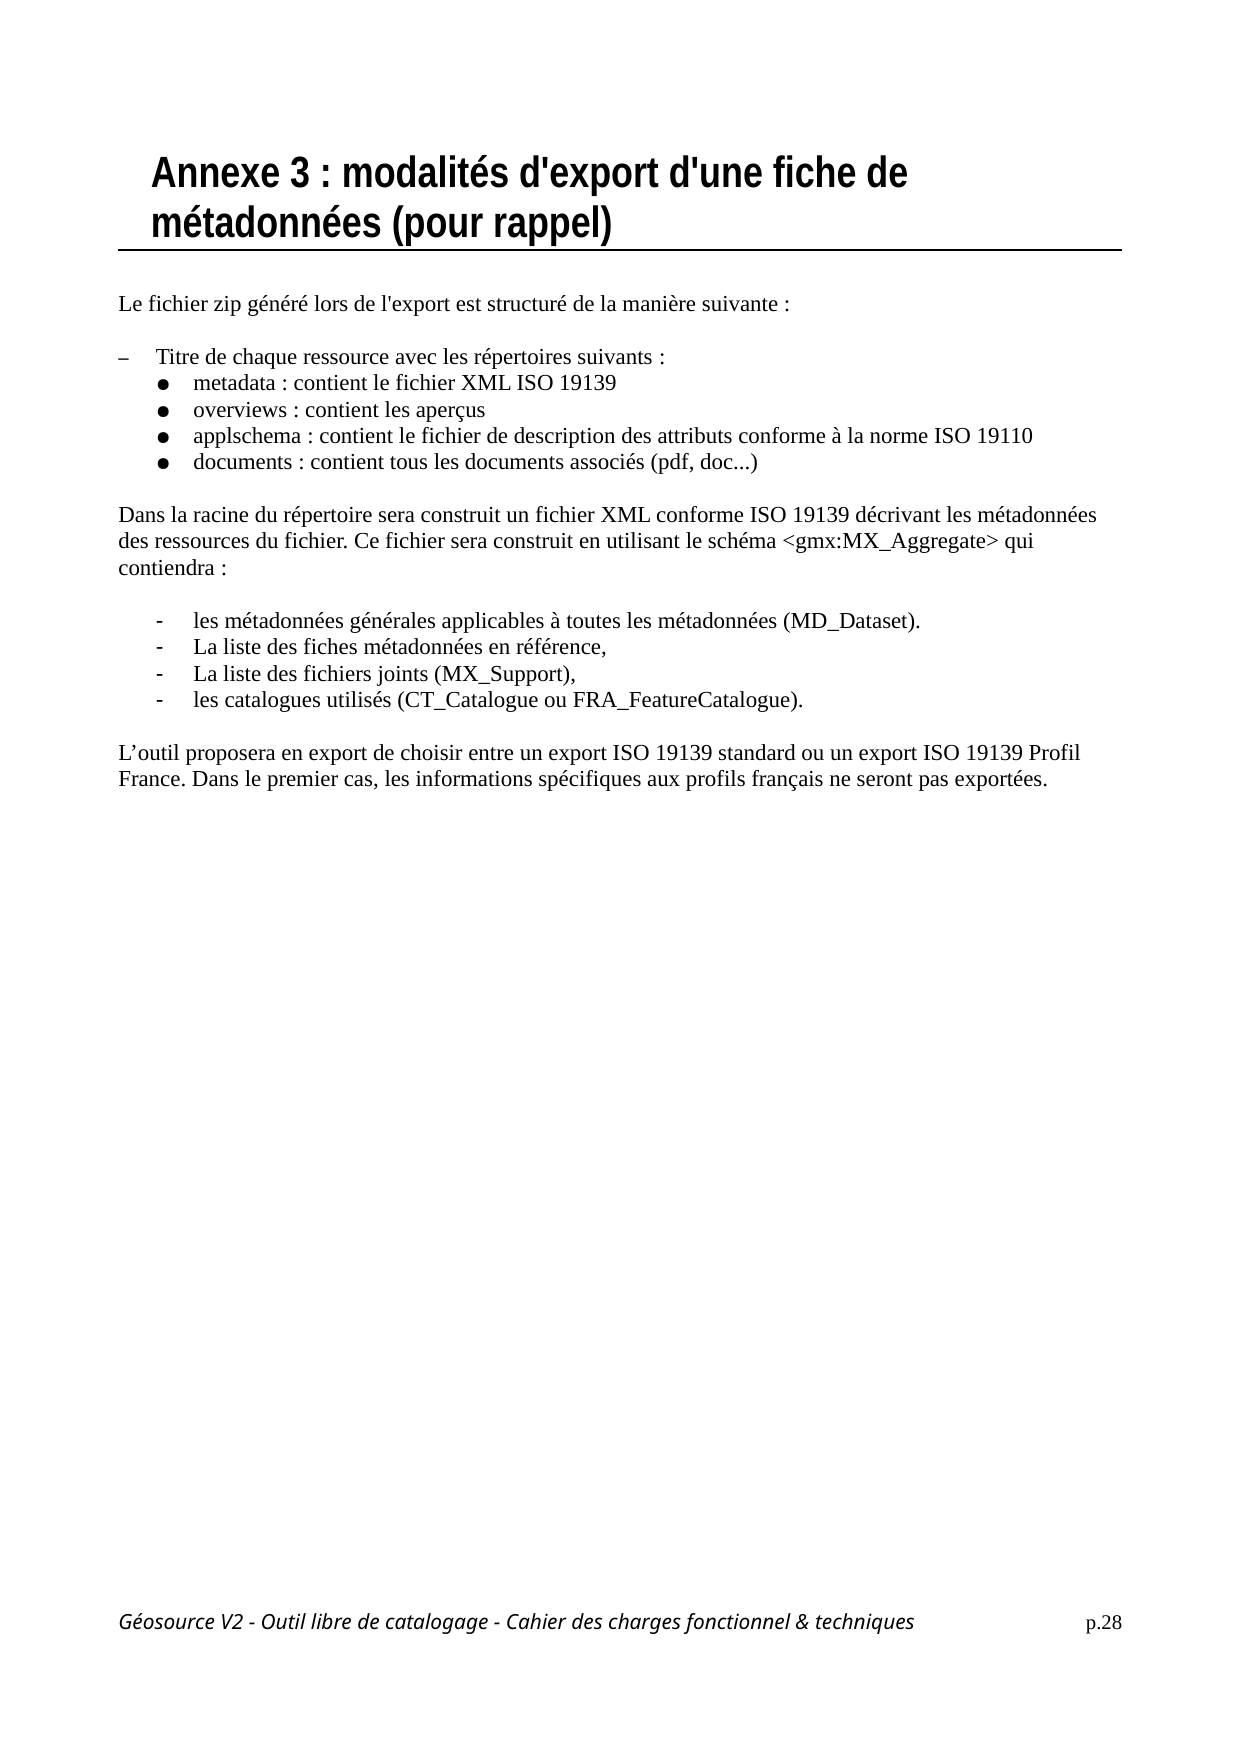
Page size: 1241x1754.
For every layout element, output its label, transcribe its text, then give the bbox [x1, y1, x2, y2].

list La liste des fiches métadonnées en référence, [156, 633, 1122, 659]
subtitle Annexe 3 : modalités d'export d'une fiche de métadonnées (pour rappel) [118, 143, 1122, 249]
text Le fichier zip généré lors de l'export est structuré de la manière suivante : [118, 290, 1122, 317]
list les métadonnées générales applicables à toutes les métadonnées (MD_Dataset). [156, 607, 1122, 633]
list applschema : contient le fichier de description des attributs conforme à la norme ISO 19110 [156, 422, 1122, 448]
list metadata : contient le fichier XML ISO 19139 [156, 369, 1122, 396]
list overviews : contient les aperçus [156, 396, 1122, 422]
text Dans la racine du répertoire sera construit un fichier XML conforme ISO 19139 décrivant les métadonnées des ressources du fichier. Ce fichier sera construit en utilisant le schéma <gmx:MX_Aggregate> qui contiendra : [118, 501, 1122, 580]
list Titre de chaque ressource avec les répertoires suivants : [118, 343, 1122, 369]
text L’outil proposera en export de choisir entre un export ISO 19139 standard ou un export ISO 19139 Profil France. Dans le premier cas, les informations spécifiques aux profils français ne seront pas exportées. [118, 739, 1122, 791]
list documents : contient tous les documents associés (pdf, doc...) [156, 448, 1122, 475]
list les catalogues utilisés (CT_Catalogue ou FRA_FeatureCatalogue). [156, 686, 1122, 712]
list La liste des fichiers joints (MX_Support), [156, 659, 1122, 686]
